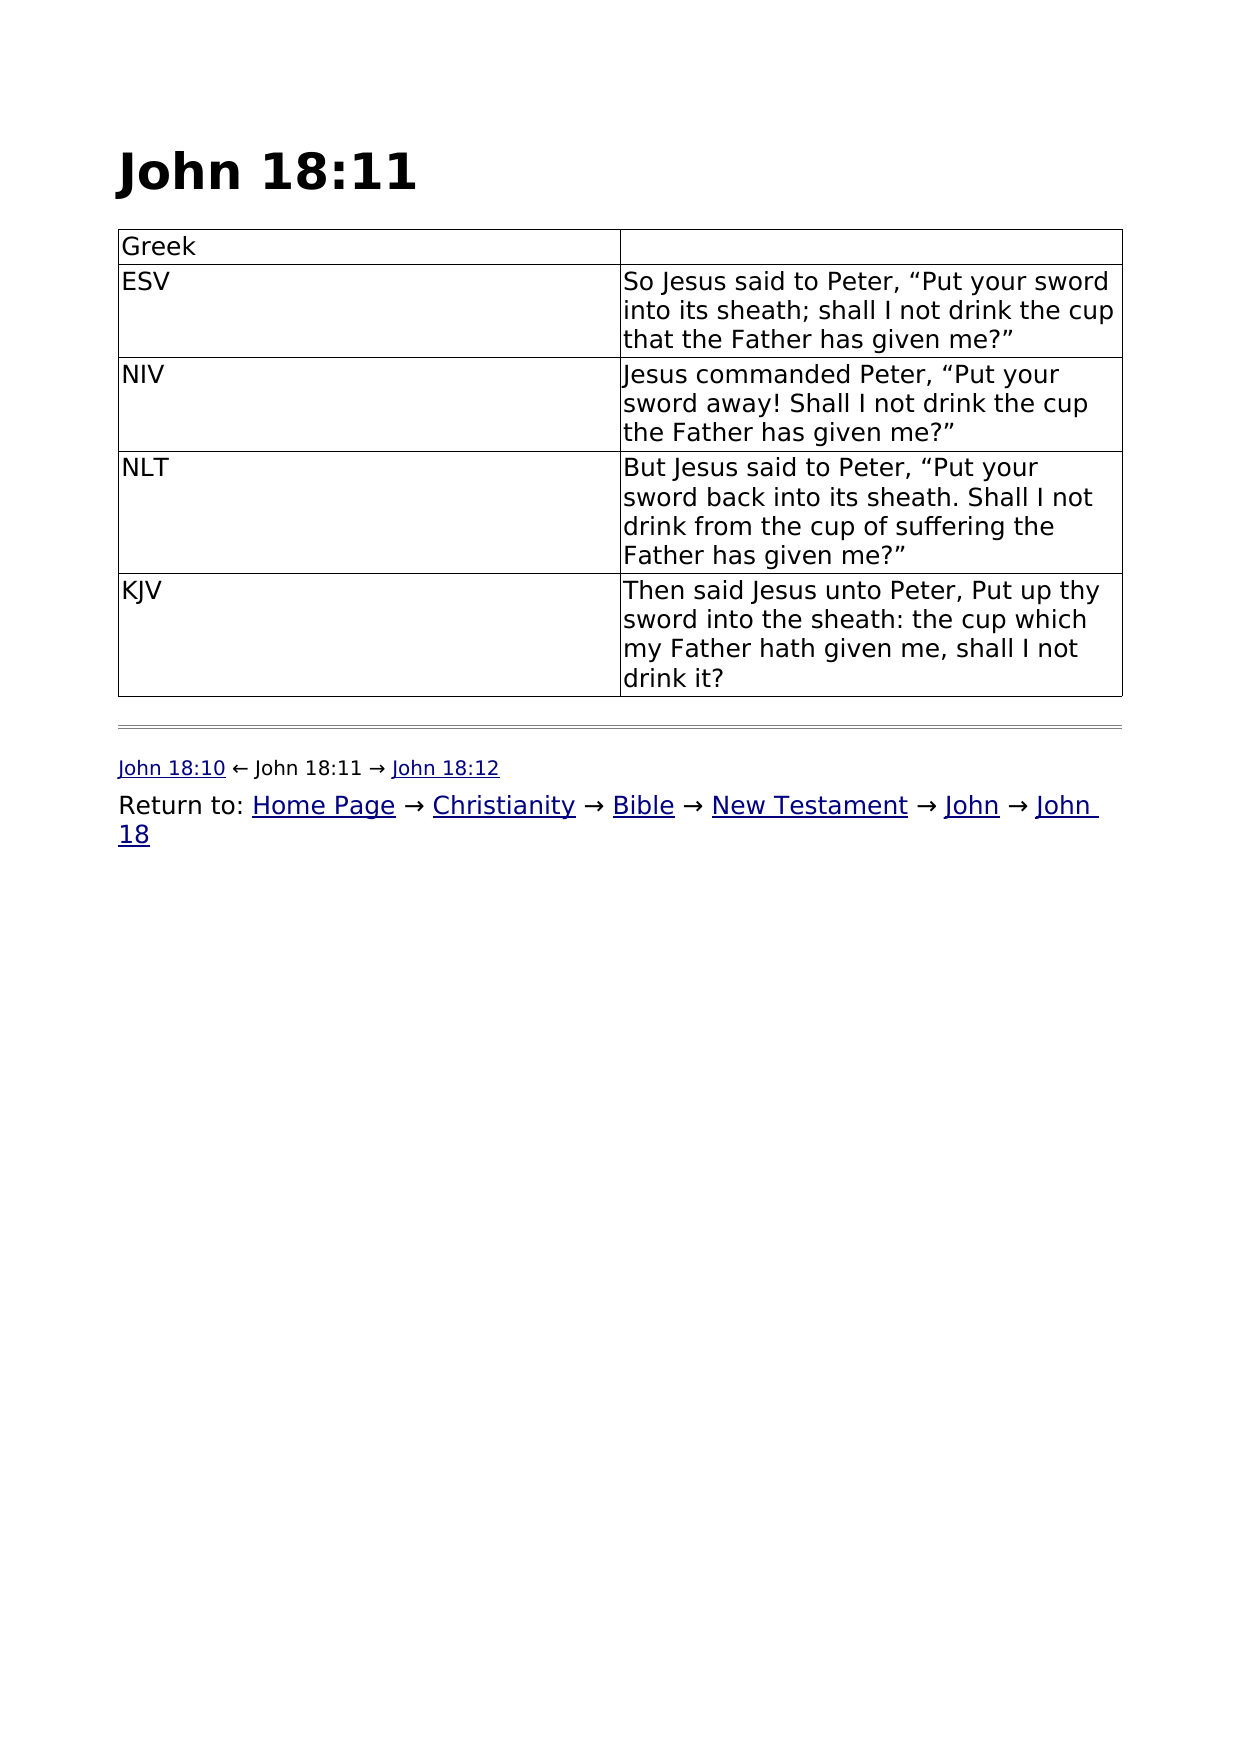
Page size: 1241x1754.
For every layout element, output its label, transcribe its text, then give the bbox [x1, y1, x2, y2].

text Return to: Home Page → Christianity → Bible → New Testament → John → John 18 [118, 791, 1122, 849]
subtitle John 18:11 [118, 143, 1122, 201]
table_cell KJV [119, 574, 620, 696]
table_cell ESV [119, 265, 620, 357]
table_header Greek [119, 230, 620, 264]
table_header [621, 230, 1122, 264]
text John 18:10 ← John 18:11 → John 18:12 [118, 757, 1122, 791]
table_cell Then said Jesus unto Peter, Put up thy sword into the sheath: the cup which my Father hath given me, shall I not drink it? [621, 574, 1122, 696]
table_cell NIV [119, 358, 620, 451]
table_cell NLT [119, 452, 620, 573]
table_cell So Jesus said to Peter, “Put your sword into its sheath; shall I not drink the cup that the Father has given me?” [621, 265, 1122, 357]
table_cell Jesus commanded Peter, “Put your sword away! Shall I not drink the cup the Father has given me?” [621, 358, 1122, 451]
table_cell But Jesus said to Peter, “Put your sword back into its sheath. Shall I not drink from the cup of suffering the Father has given me?” [621, 452, 1122, 573]
